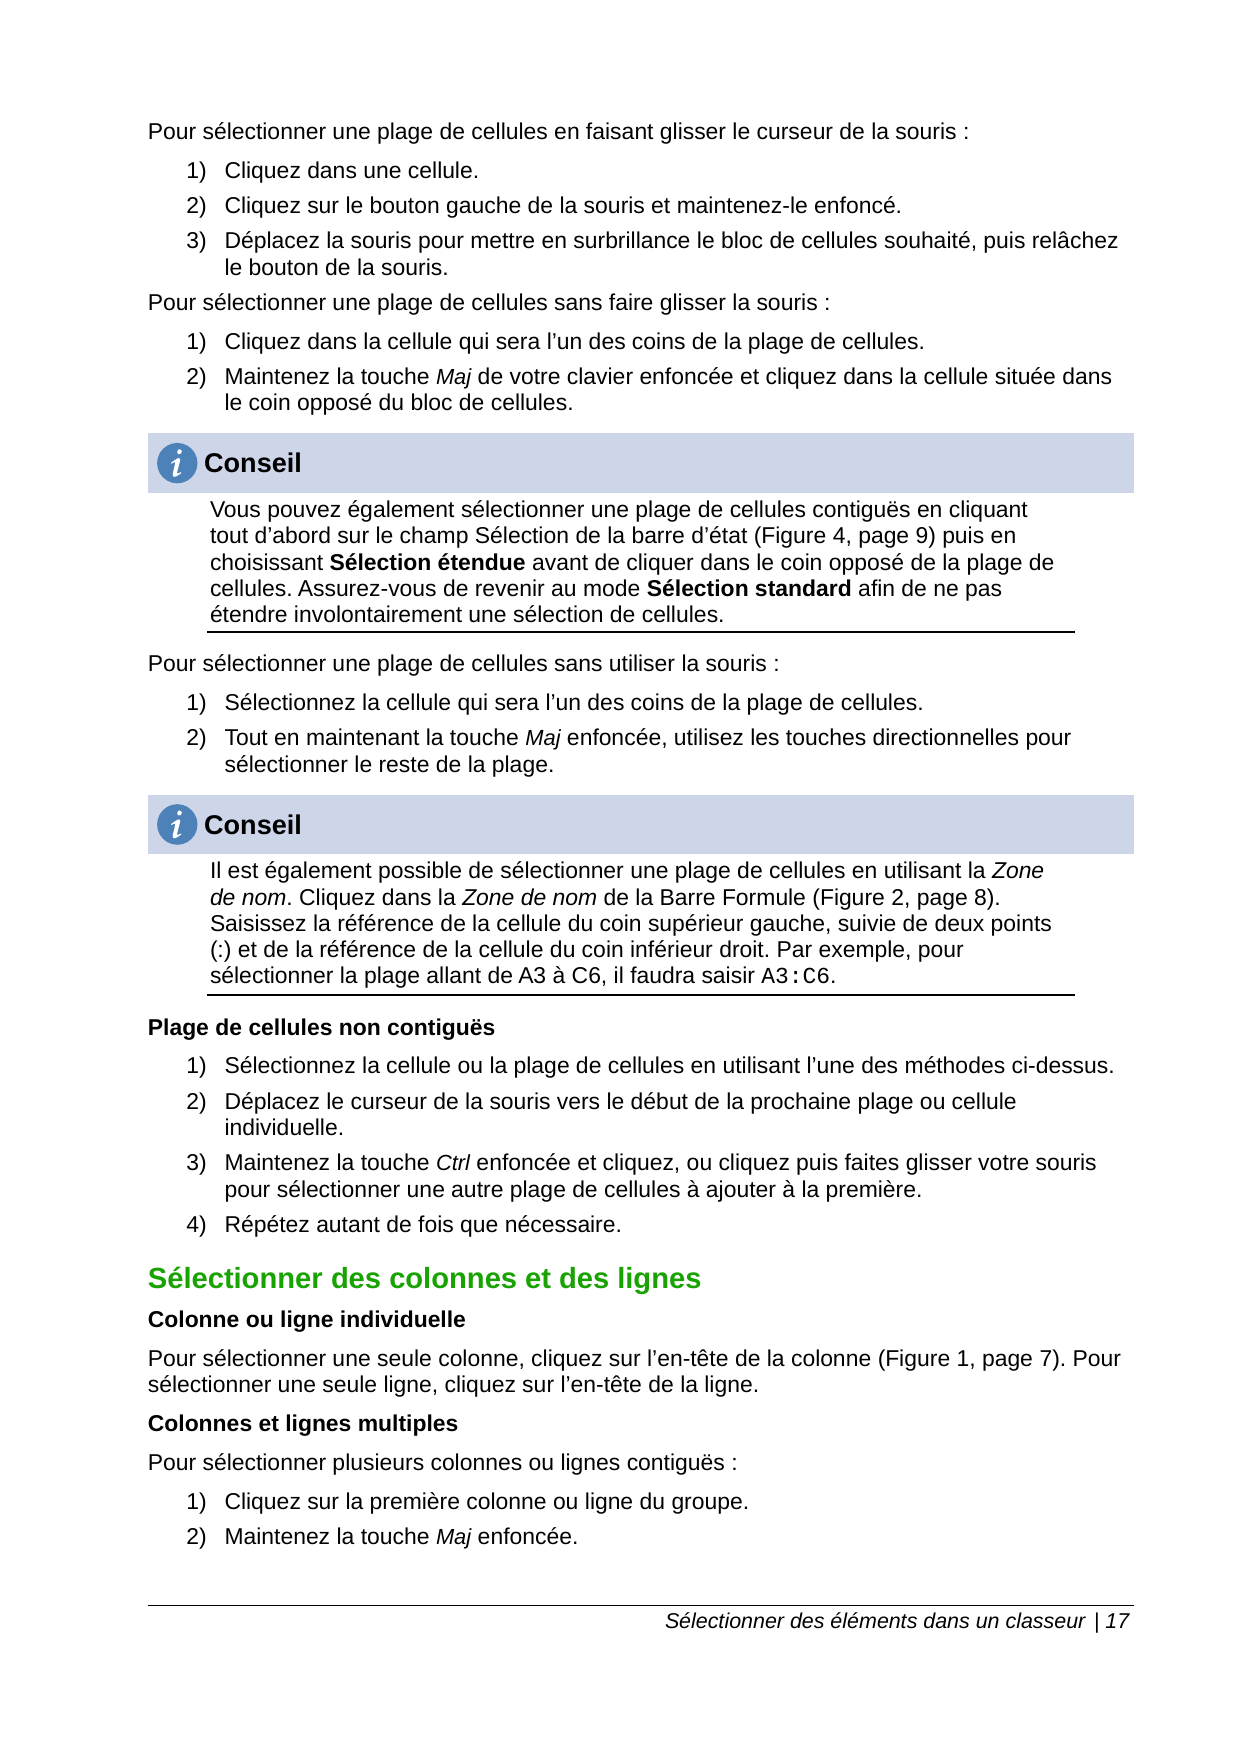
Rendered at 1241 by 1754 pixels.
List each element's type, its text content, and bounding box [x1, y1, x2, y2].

list Sélectionnez la cellule ou la plage de cellules en utilisant l’une des méthodes ci-dessus. [207, 1052, 1134, 1079]
text Pour sélectionner une seule colonne, cliquez sur l’en-tête de la colonne (Figure 1, page 7). Pour sélectionner une seule ligne, cliquez sur l’en-tête de la ligne. [148, 1345, 1134, 1398]
list Pour sélectionner une plage de cellules en faisant glisser le curseur de la souris : [148, 118, 1134, 144]
list Cliquez dans la cellule qui sera l’un des coins de la plage de cellules. [207, 328, 1134, 354]
list Répétez autant de fois que nécessaire. [207, 1211, 1134, 1237]
list Cliquez dans une cellule. [207, 157, 1134, 183]
subtitle Sélectionner des colonnes et des lignes [148, 1261, 1134, 1294]
text Vous pouvez également sélectionner une plage de cellules contiguës en cliquant tout d’abord sur le champ Sélection de la barre d’état (Figure 4, page 9) puis en choisissant Sélection étendue avant de cliquer dans le coin opposé de la plage de cellules. Assurez-vous de revenir au mode Sélection standard afin de ne pas étendre involontairement une sélection de cellules. [207, 493, 1075, 631]
list Cliquez sur le bouton gauche de la souris et maintenez-le enfoncé. [207, 192, 1134, 218]
list Déplacez la souris pour mettre en surbrillance le bloc de cellules souhaité, puis relâchez le bouton de la souris. [207, 227, 1134, 280]
list Pour sélectionner une plage de cellules sans faire glisser la souris : [148, 289, 1134, 315]
subtitle Conseil [148, 433, 1134, 493]
text Plage de cellules non contiguës [148, 1014, 1134, 1040]
list Sélectionnez la cellule qui sera l’un des coins de la plage de cellules. [207, 689, 1134, 716]
list Pour sélectionner plusieurs colonnes ou lignes contiguës : [148, 1449, 1134, 1475]
list Cliquez sur la première colonne ou ligne du groupe. [207, 1488, 1134, 1514]
text Il est également possible de sélectionner une plage de cellules en utilisant la Zone de nom. Cliquez dans la Zone de nom de la Barre Formule (Figure 2, page 8). Saisissez la référence de la cellule du coin supérieur gauche, suivie de deux points (:) et de la référence de la cellule du coin inférieur droit. Par exemple, pour sélectionner la plage allant de A3 à C6, il faudra saisir A3:C6. [207, 854, 1075, 994]
list Pour sélectionner une plage de cellules sans utiliser la souris : [148, 650, 1134, 677]
list Maintenez la touche Ctrl enfoncée et cliquez, ou cliquez puis faites glisser votre souris pour sélectionner une autre plage de cellules à ajouter à la première. [207, 1149, 1134, 1202]
list Tout en maintenant la touche Maj enfoncée, utilisez les touches directionnelles pour sélectionner le reste de la plage. [207, 724, 1134, 777]
subtitle Conseil [148, 795, 1134, 854]
list Maintenez la touche Maj enfoncée. [207, 1523, 1134, 1549]
text Colonne ou ligne individuelle [148, 1306, 1134, 1332]
list Maintenez la touche Maj de votre clavier enfoncée et cliquez dans la cellule située dans le coin opposé du bloc de cellules. [207, 363, 1134, 416]
list Déplacez le curseur de la souris vers le début de la prochaine plage ou cellule individuelle. [207, 1088, 1134, 1140]
list Colonnes et lignes multiples [148, 1410, 1134, 1437]
